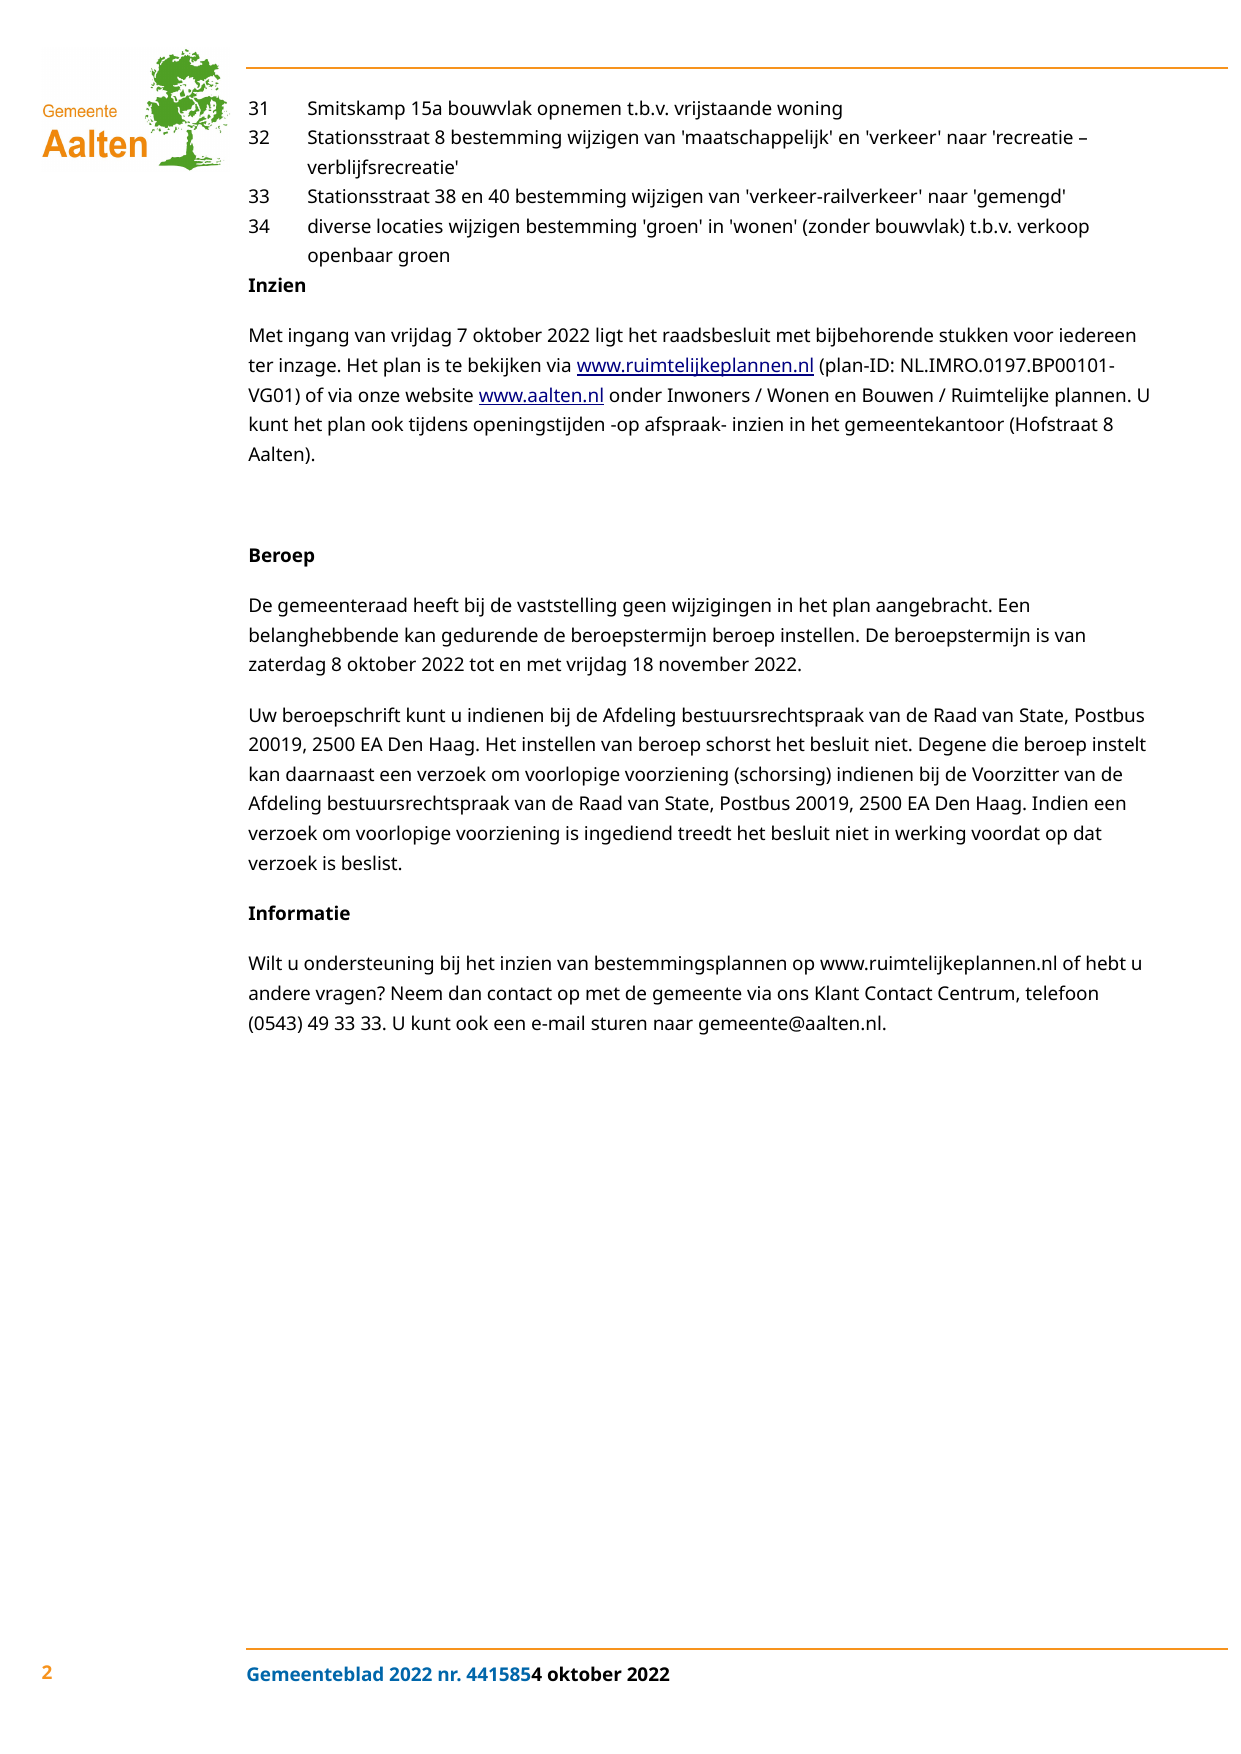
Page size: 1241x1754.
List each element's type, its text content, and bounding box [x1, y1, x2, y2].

picture [41, 47, 231, 172]
list Stationsstraat 8 bestemming wijzigen van 'maatschappelijk' en 'verkeer' naar 'recreatie – verblijfsrecreatie' [248, 124, 1152, 180]
list diverse locaties wijzigen bestemming 'groen' in 'wonen' (zonder bouwvlak) t.b.v. verkoop openbaar groen [248, 213, 1152, 268]
text Beroep [248, 542, 1152, 568]
text Met ingang van vrijdag 7 oktober 2022 ligt het raadsbesluit met bijbehorende stukken voor iedereen ter inzage. Het plan is te bekijken via www.ruimtelijkeplannen.nl (plan-ID: NL.IMRO.0197.BP00101-VG01) of via onze website www.aalten.nl onder Inwoners / Wonen en Bouwen / Ruimtelijke plannen. U kunt het plan ook tijdens openingstijden -op afspraak- inzien in het gemeentekantoor (Hofstraat 8 Aalten). [248, 323, 1152, 467]
text Uw beroepschrift kunt u indienen bij de Afdeling bestuursrechtspraak van de Raad van State, Postbus 20019, 2500 EA Den Haag. Het instellen van beroep schorst het besluit niet. Degene die beroep instelt kan daarnaast een verzoek om voorlopige voorziening (schorsing) indienen bij de Voorzitter van de Afdeling bestuursrechtspraak van de Raad van State, Postbus 20019, 2500 EA Den Haag. Indien een verzoek om voorlopige voorziening is ingediend treedt het besluit niet in werking voordat op dat verzoek is beslist. [248, 702, 1152, 876]
text Informatie [248, 900, 1152, 926]
text De gemeenteraad heeft bij de vaststelling geen wijzigingen in het plan aangebracht. Een belanghebbende kan gedurende de beroepstermijn beroep instellen. De beroepstermijn is van zaterdag 8 oktober 2022 tot en met vrijdag 18 november 2022. [248, 592, 1152, 677]
list Stationsstraat 38 en 40 bestemming wijzigen van 'verkeer-railverkeer' naar 'gemengd' [248, 183, 1152, 209]
text Wilt u ondersteuning bij het inzien van bestemmingsplannen op www.ruimtelijkeplannen.nl of hebt u andere vragen? Neem dan contact op met de gemeente via ons Klant Contact Centrum, telefoon (0543) 49 33 33. U kunt ook een e-mail sturen naar gemeente@aalten.nl. [248, 951, 1152, 1036]
text Inzien [248, 272, 1152, 298]
list Smitskamp 15a bouwvlak opnemen t.b.v. vrijstaande woning [248, 95, 1152, 121]
